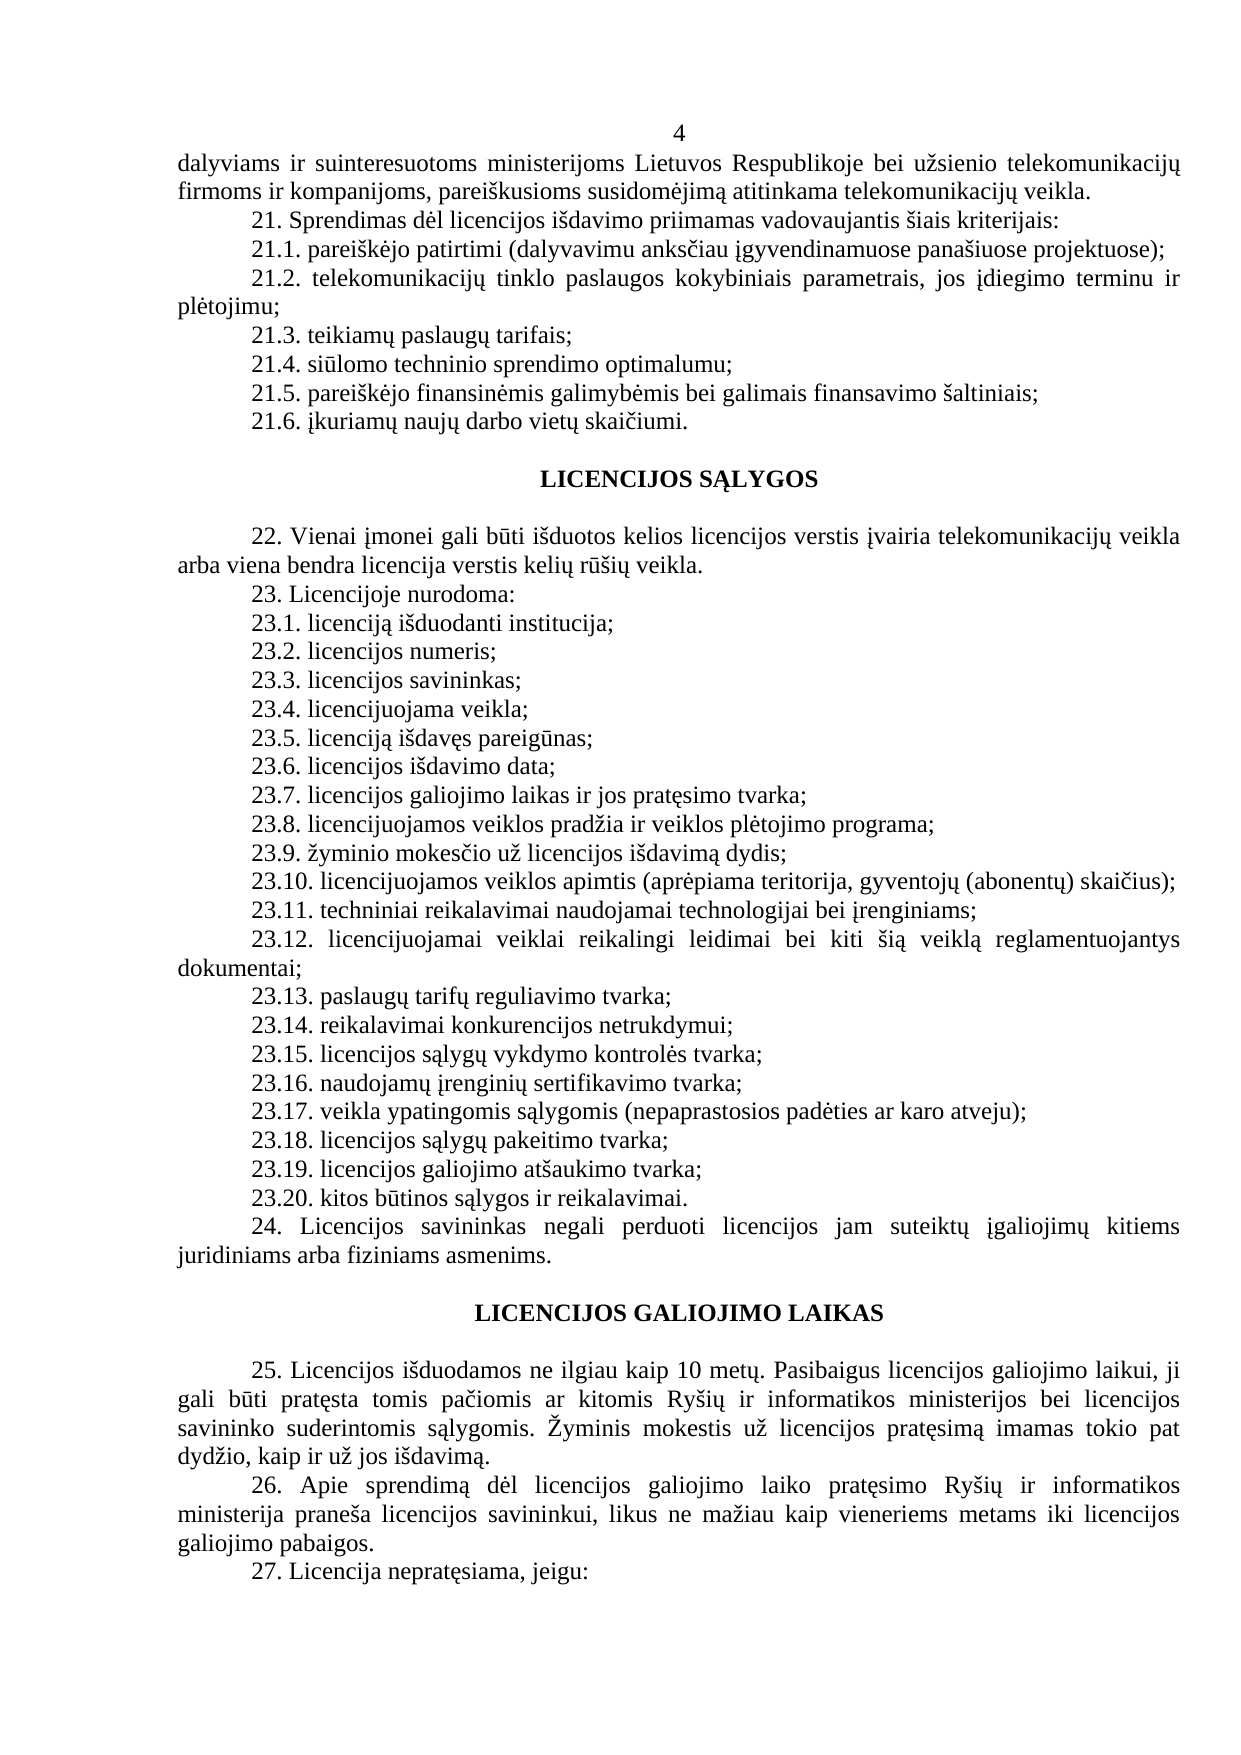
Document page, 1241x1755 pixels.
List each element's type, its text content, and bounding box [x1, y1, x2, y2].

text 21.6. įkuriamų naujų darbo vietų skaičiumi. [177, 406, 1181, 435]
text 27. Licencija nepratęsiama, jeigu: [177, 1556, 1181, 1585]
text 24. Licencijos savininkas negali perduoti licencijos jam suteiktų įgaliojimų kitiems juridiniams arba fiziniams asmenims. [177, 1211, 1181, 1269]
text 23.12. licencijuojamai veiklai reikalingi leidimai bei kiti šią veiklą reglamentuojantys dokumentai; [177, 924, 1181, 981]
text 23.18. licencijos sąlygų pakeitimo tvarka; [177, 1125, 1181, 1154]
text 23.16. naudojamų įrenginių sertifikavimo tvarka; [177, 1068, 1181, 1096]
text 25. Licencijos išduodamos ne ilgiau kaip 10 metų. Pasibaigus licencijos galiojimo laikui, ji gali būti pratęsta tomis pačiomis ar kitomis Ryšių ir informatikos ministerijos bei licencijos savininko suderintomis sąlygomis. Žyminis mokestis už licencijos pratęsimą imamas tokio pat dydžio, kaip ir už jos išdavimą. [177, 1355, 1181, 1470]
text 23.6. licencijos išdavimo data; [177, 751, 1181, 780]
text 23.3. licencijos savininkas; [177, 665, 1181, 694]
text 23.9. žyminio mokesčio už licencijos išdavimą dydis; [177, 838, 1181, 866]
text 21.5. pareiškėjo finansinėmis galimybėmis bei galimais finansavimo šaltiniais; [177, 378, 1181, 406]
text 21. Sprendimas dėl licencijos išdavimo priimamas vadovaujantis šiais kriterijais: [177, 205, 1181, 234]
text 23.1. licenciją išduodanti institucija; [177, 608, 1181, 636]
text 23.15. licencijos sąlygų vykdymo kontrolės tvarka; [177, 1039, 1181, 1068]
text 23.19. licencijos galiojimo atšaukimo tvarka; [177, 1154, 1181, 1183]
text 23.4. licencijuojama veikla; [177, 694, 1181, 723]
text 21.3. teikiamų paslaugų tarifais; [177, 320, 1181, 349]
text 22. Vienai įmonei gali būti išduotos kelios licencijos verstis įvairia telekomunikacijų veikla arba viena bendra licencija verstis kelių rūšių veikla. [177, 521, 1181, 579]
text 23.11. techniniai reikalavimai naudojamai technologijai bei įrenginiams; [177, 895, 1181, 924]
text 23.5. licenciją išdavęs pareigūnas; [177, 723, 1181, 751]
text 23. Licencijoje nurodoma: [177, 579, 1181, 608]
text 21.1. pareiškėjo patirtimi (dalyvavimu anksčiau įgyvendinamuose panašiuose projektuose); [177, 234, 1181, 263]
text LICENCIJOS SĄLYGOS [177, 464, 1181, 493]
text LICENCIJOS GALIOJIMO LAIKAS [177, 1298, 1181, 1326]
text 23.10. licencijuojamos veiklos apimtis (aprėpiama teritorija, gyventojų (abonentų) skaičius); [177, 866, 1181, 895]
text 23.17. veikla ypatingomis sąlygomis (nepaprastosios padėties ar karo atveju); [177, 1096, 1181, 1125]
text 23.8. licencijuojamos veiklos pradžia ir veiklos plėtojimo programa; [177, 809, 1181, 838]
text dalyviams ir suinteresuotoms ministerijoms Lietuvos Respublikoje bei užsienio telekomunikacijų firmoms ir kompanijoms, pareiškusioms susidomėjimą atitinkama telekomunikacijų veikla. [177, 148, 1181, 205]
text 23.14. reikalavimai konkurencijos netrukdymui; [177, 1010, 1181, 1039]
text 23.13. paslaugų tarifų reguliavimo tvarka; [177, 981, 1181, 1010]
text 23.2. licencijos numeris; [177, 636, 1181, 665]
text 23.20. kitos būtinos sąlygos ir reikalavimai. [177, 1183, 1181, 1211]
text 21.2. telekomunikacijų tinklo paslaugos kokybiniais parametrais, jos įdiegimo terminu ir plėtojimu; [177, 263, 1181, 320]
text 26. Apie sprendimą dėl licencijos galiojimo laiko pratęsimo Ryšių ir informatikos ministerija praneša licencijos savininkui, likus ne mažiau kaip vieneriems metams iki licencijos galiojimo pabaigos. [177, 1470, 1181, 1556]
text 21.4. siūlomo techninio sprendimo optimalumu; [177, 349, 1181, 378]
text 23.7. licencijos galiojimo laikas ir jos pratęsimo tvarka; [177, 780, 1181, 809]
